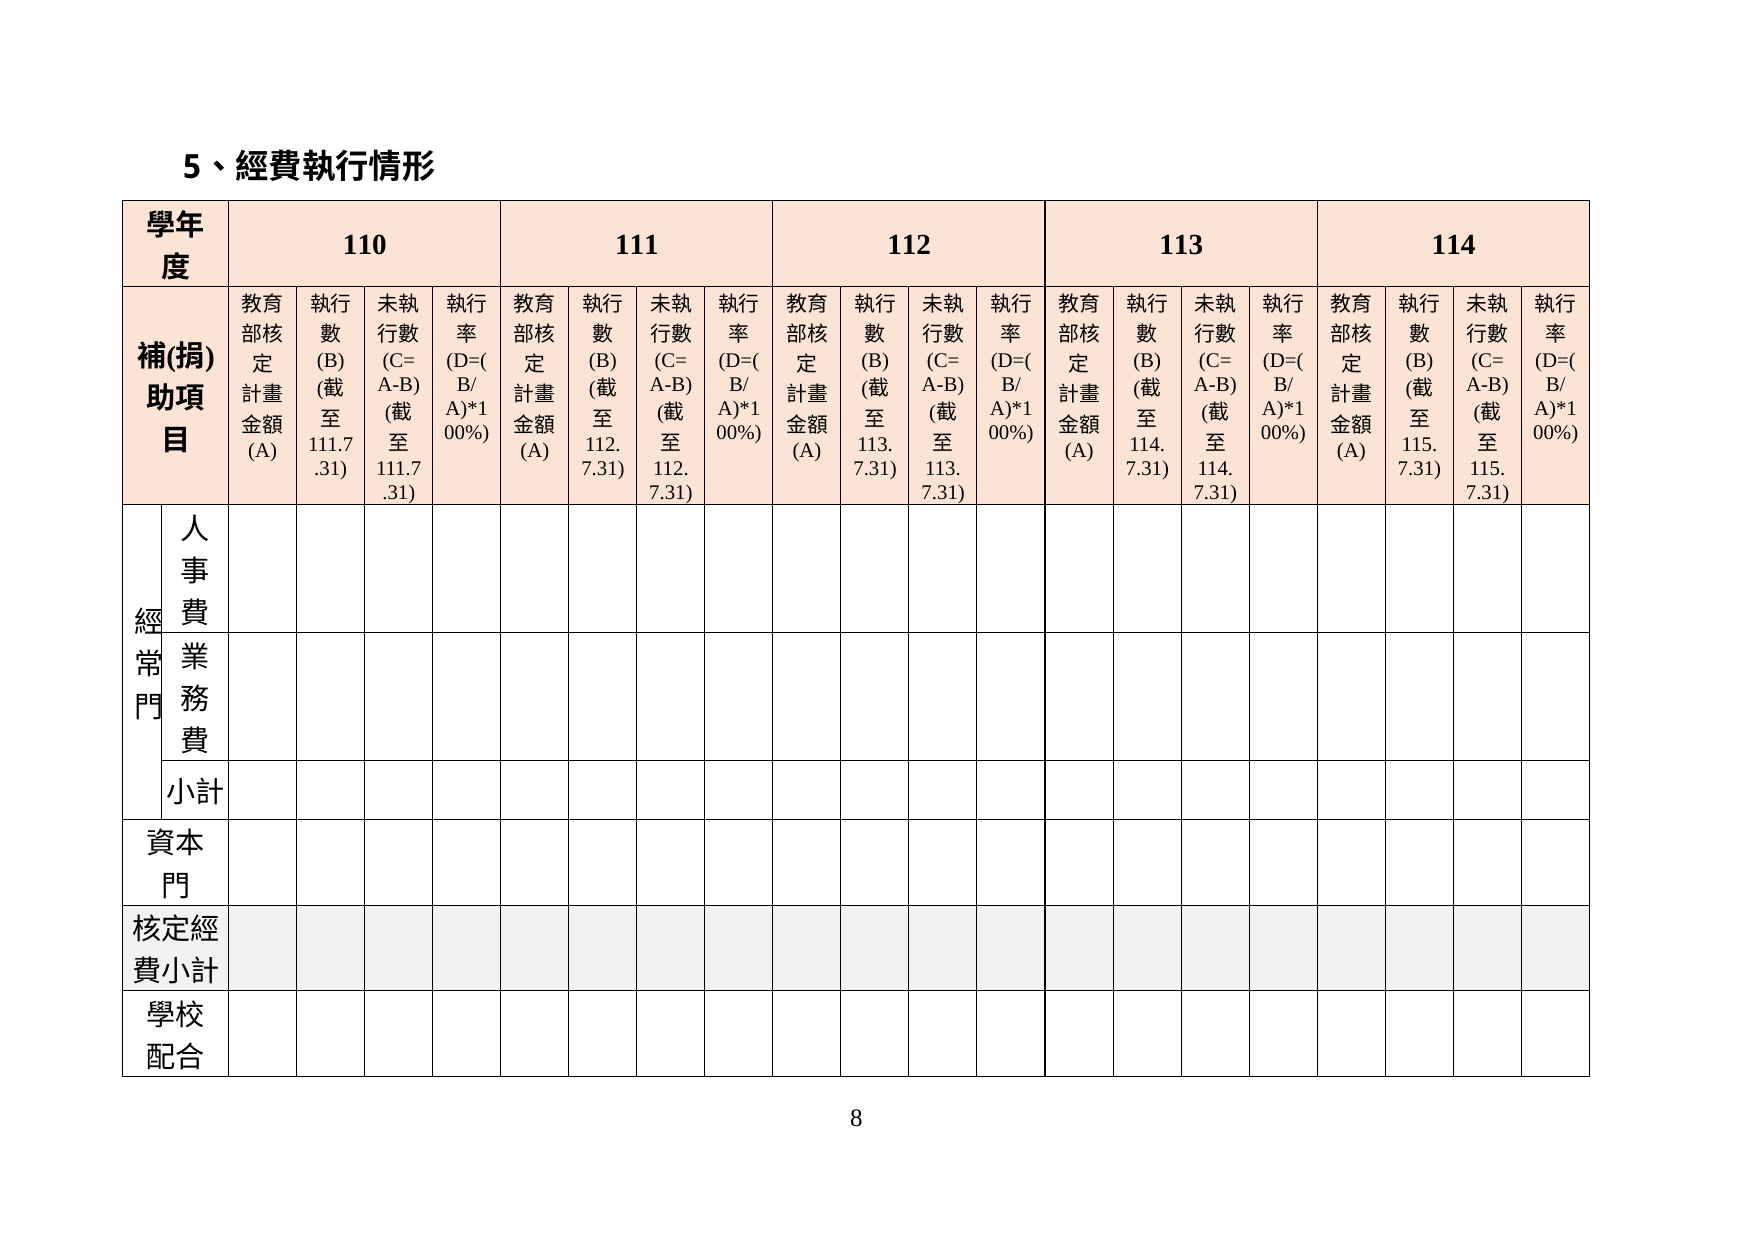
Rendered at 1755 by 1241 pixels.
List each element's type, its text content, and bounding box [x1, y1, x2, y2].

table_cell [1114, 761, 1181, 819]
table_cell [909, 906, 976, 990]
table_cell [773, 906, 840, 990]
table_cell 小計 [162, 761, 228, 819]
table_cell [1386, 633, 1453, 760]
table_header 學年度 [123, 201, 228, 286]
table_cell [501, 761, 568, 819]
table_cell [229, 761, 296, 819]
table_header 112 [773, 201, 1044, 286]
table_cell [1114, 991, 1181, 1076]
table_cell [1454, 820, 1521, 905]
table_cell [909, 505, 976, 632]
table_cell 學校配合 [123, 991, 228, 1076]
table_cell [1114, 505, 1181, 632]
table_cell [841, 820, 908, 905]
table_header 114 [1318, 201, 1589, 286]
table_cell [433, 633, 500, 760]
table_cell [1046, 906, 1113, 990]
list 經費執行情形 [182, 139, 1589, 188]
table_cell [773, 761, 840, 819]
table_header 113 [1046, 201, 1317, 286]
table_cell [365, 505, 432, 632]
table_cell [433, 991, 500, 1076]
table_cell [229, 505, 296, 632]
table_cell 執行率 (D=(B/A)*100%) [1522, 287, 1589, 504]
table_cell [977, 505, 1044, 632]
table_cell [569, 633, 636, 760]
table_cell 未執行數 (C=A-B) (截至114.7.31) [1182, 287, 1249, 504]
table_cell [1318, 991, 1385, 1076]
table_cell [297, 633, 364, 760]
table_cell [433, 505, 500, 632]
table_cell [569, 820, 636, 905]
table_cell 執行數 (B) (截至115.7.31) [1386, 287, 1453, 504]
table_cell [297, 505, 364, 632]
table_cell [1046, 820, 1113, 905]
table_cell [909, 991, 976, 1076]
table_cell [569, 761, 636, 819]
table_cell [773, 991, 840, 1076]
table_cell [1046, 761, 1113, 819]
table_cell [1522, 633, 1589, 760]
table_cell [977, 906, 1044, 990]
table_cell [297, 991, 364, 1076]
table_cell [1046, 633, 1113, 760]
table_cell [637, 761, 704, 819]
table_cell [637, 505, 704, 632]
table_cell [1454, 633, 1521, 760]
table_cell 執行率 (D=(B/A)*100%) [433, 287, 500, 504]
table_cell 教育部核定 計畫金額 (A) [229, 287, 296, 504]
table_cell [1522, 820, 1589, 905]
table_cell [365, 991, 432, 1076]
table_cell [569, 906, 636, 990]
table_header 111 [501, 201, 772, 286]
table_cell [637, 633, 704, 760]
table_cell [841, 633, 908, 760]
table_cell [1454, 991, 1521, 1076]
table_cell [1114, 820, 1181, 905]
table_cell [501, 505, 568, 632]
table_cell 核定經費小計 [123, 906, 228, 990]
table_cell [841, 906, 908, 990]
table_cell [297, 820, 364, 905]
table_cell 未執行數 (C=A-B) (截至113.7.31) [909, 287, 976, 504]
table_cell [1114, 906, 1181, 990]
table_cell 執行數 (B) (截至111.7.31) [297, 287, 364, 504]
table_cell [1318, 761, 1385, 819]
table_cell [841, 991, 908, 1076]
table_cell [1386, 991, 1453, 1076]
table_cell [1386, 906, 1453, 990]
table_cell [1182, 633, 1249, 760]
table_cell [841, 505, 908, 632]
table_cell [977, 991, 1044, 1076]
table_cell [705, 761, 772, 819]
table_cell [229, 991, 296, 1076]
table_cell [1250, 906, 1317, 990]
table_cell [1522, 505, 1589, 632]
table_cell [1182, 505, 1249, 632]
table_cell [1046, 991, 1113, 1076]
table_cell [1522, 761, 1589, 819]
table_cell [773, 505, 840, 632]
table_cell [229, 906, 296, 990]
table_cell [1250, 761, 1317, 819]
table_cell [501, 906, 568, 990]
table_cell 未執行數 (C=A-B) (截至111.7.31) [365, 287, 432, 504]
table_cell 執行數 (B) (截至114.7.31) [1114, 287, 1181, 504]
table_cell [637, 820, 704, 905]
table_cell [1046, 505, 1113, 632]
table_cell [1250, 820, 1317, 905]
table_cell [637, 991, 704, 1076]
table_cell [705, 991, 772, 1076]
table_cell [773, 633, 840, 760]
table_cell [977, 633, 1044, 760]
table_cell [1182, 761, 1249, 819]
table_cell [909, 633, 976, 760]
table_cell 未執行數 (C=A-B) (截至115.7.31) [1454, 287, 1521, 504]
table_cell 執行率 (D=(B/A)*100%) [977, 287, 1044, 504]
table_cell [501, 991, 568, 1076]
table_cell [229, 820, 296, 905]
table_cell [1386, 505, 1453, 632]
table_cell [1182, 820, 1249, 905]
table_cell [229, 633, 296, 760]
table_cell 執行數 (B) (截至112.7.31) [569, 287, 636, 504]
table_cell 經常門 [123, 505, 161, 819]
table_cell [501, 820, 568, 905]
table_cell 教育部核定 計畫金額 (A) [501, 287, 568, 504]
table_cell [1386, 820, 1453, 905]
table_cell 教育部核定 計畫金額 (A) [1046, 287, 1113, 504]
table_cell [297, 906, 364, 990]
table_cell 人事費 [162, 505, 228, 632]
table_cell [433, 906, 500, 990]
table_cell [365, 906, 432, 990]
table_cell [365, 820, 432, 905]
table_cell [1522, 991, 1589, 1076]
table_cell 補(捐)助項目 [123, 287, 228, 504]
table_cell 教育部核定 計畫金額 (A) [773, 287, 840, 504]
table_cell [705, 505, 772, 632]
table_cell [1182, 991, 1249, 1076]
table_cell [569, 991, 636, 1076]
table_cell [705, 906, 772, 990]
table_cell [1318, 633, 1385, 760]
table_cell [705, 633, 772, 760]
table_cell [1114, 633, 1181, 760]
table_cell [365, 761, 432, 819]
table_cell [1454, 761, 1521, 819]
table_cell [1250, 505, 1317, 632]
table_cell [433, 761, 500, 819]
table_cell [1318, 505, 1385, 632]
table_cell [1454, 505, 1521, 632]
table_cell [297, 761, 364, 819]
table_cell [841, 761, 908, 819]
table_cell [365, 633, 432, 760]
table_cell [1250, 991, 1317, 1076]
table_cell 教育部核定 計畫金額 (A) [1318, 287, 1385, 504]
table_cell 執行率 (D=(B/A)*100%) [705, 287, 772, 504]
table_cell [569, 505, 636, 632]
table_cell [977, 820, 1044, 905]
table_cell [1250, 633, 1317, 760]
table_cell [773, 820, 840, 905]
table_cell [637, 906, 704, 990]
table_cell 執行率 (D=(B/A)*100%) [1250, 287, 1317, 504]
table_cell [501, 633, 568, 760]
table_cell [909, 761, 976, 819]
table_cell [1318, 906, 1385, 990]
table_cell [977, 761, 1044, 819]
table_cell 執行數 (B) (截至113.7.31) [841, 287, 908, 504]
table_cell 資本門 [123, 820, 228, 905]
table_cell [1386, 761, 1453, 819]
table_header 110 [229, 201, 500, 286]
table_cell 業務費 [162, 633, 228, 760]
table_cell [433, 820, 500, 905]
table_cell 未執行數 (C=A-B) (截至112.7.31) [637, 287, 704, 504]
table_cell [705, 820, 772, 905]
table_cell [909, 820, 976, 905]
table_cell [1454, 906, 1521, 990]
table_cell [1182, 906, 1249, 990]
table_cell [1522, 906, 1589, 990]
table_cell [1318, 820, 1385, 905]
